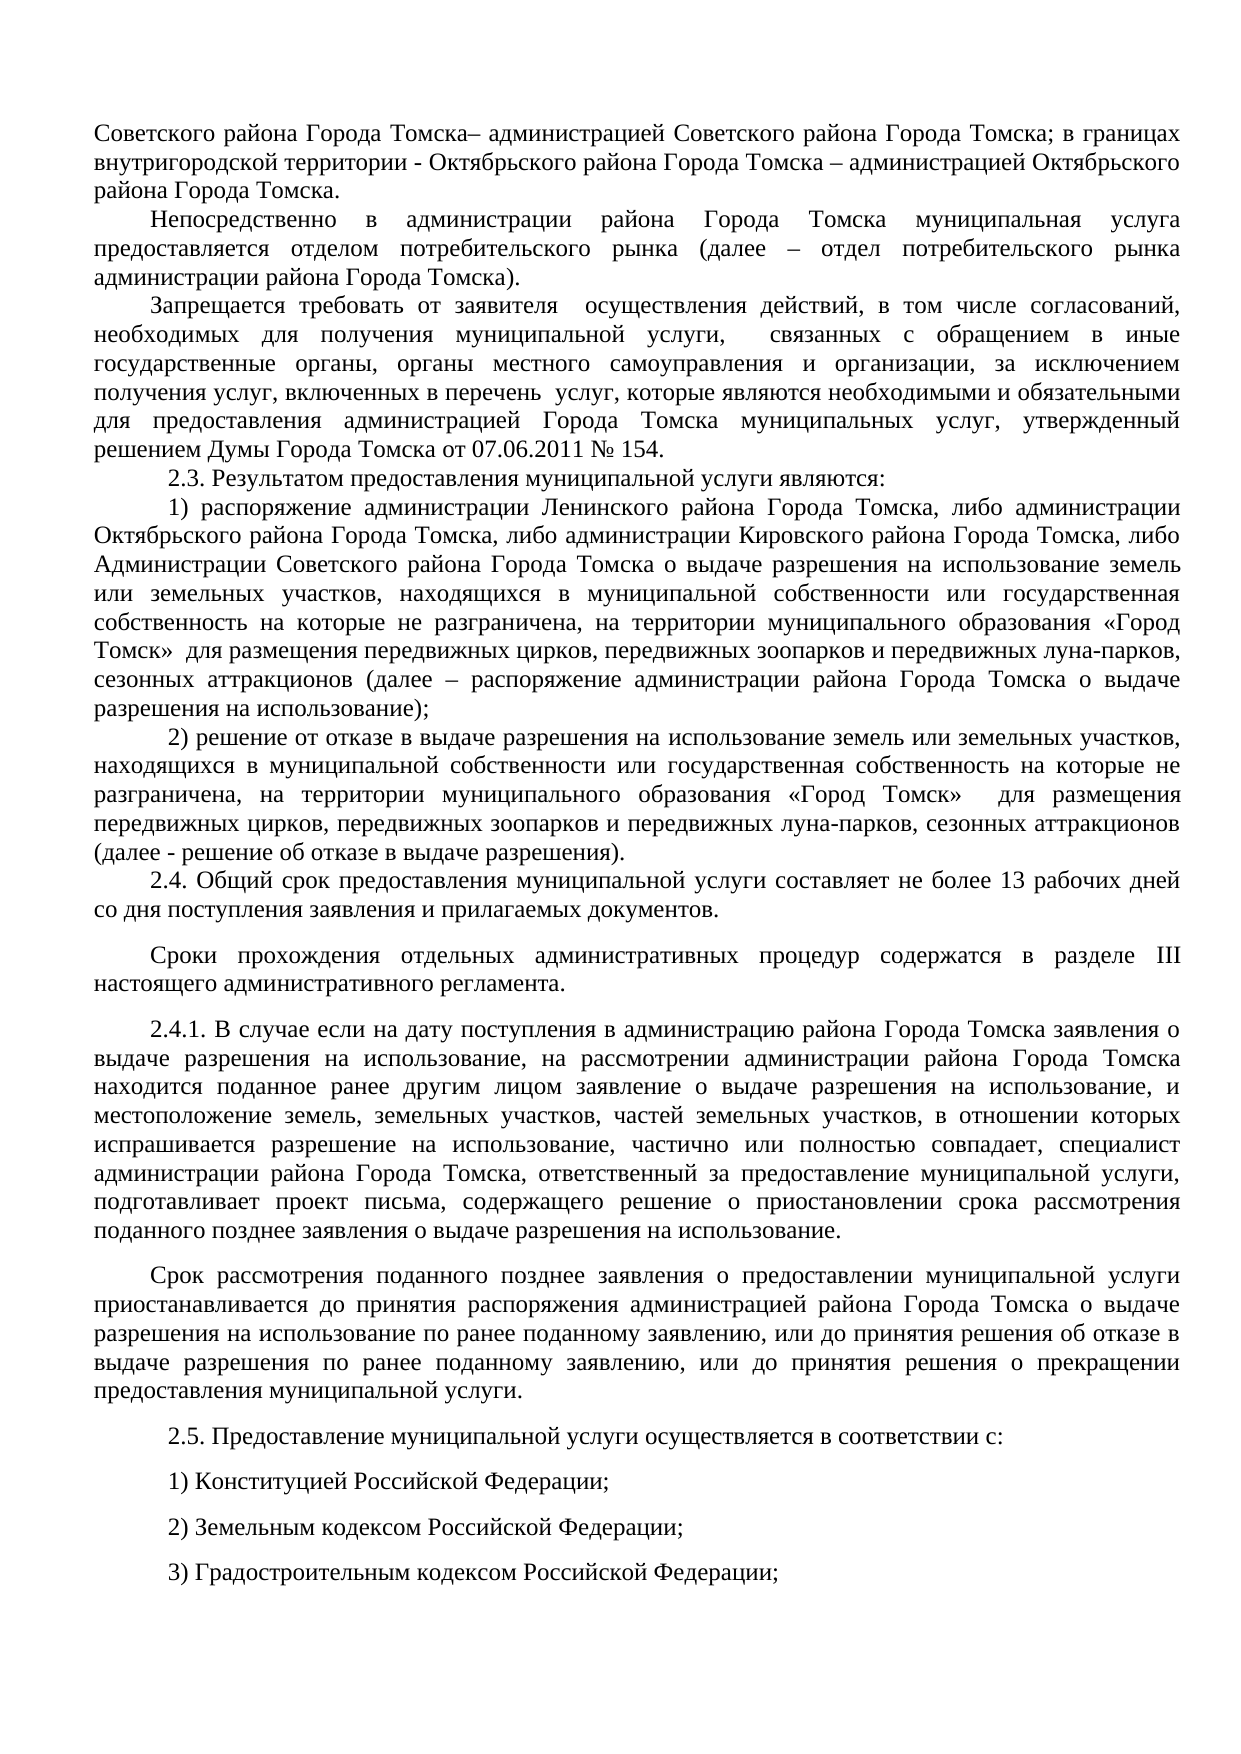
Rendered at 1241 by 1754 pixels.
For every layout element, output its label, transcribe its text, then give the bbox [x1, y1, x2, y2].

text 2.5. Предоставление муниципальной услуги осуществляется в соответствии с: [94, 1421, 1181, 1450]
text - Советского района Города Томска– администрацией Советского района Города Томска; в границах внутригородской территории - Октябрьского района Города Томска – администрацией Октябрьского района Города Томска. [94, 118, 1181, 204]
text 1) Конституцией Российской Федерации; [94, 1466, 1181, 1495]
list 1) распоряжение администрации Ленинского района Города Томска, либо администрации Октябрьского района Города Томска, либо администрации Кировского района Города Томска, либо Администрации Советского района Города Томска о выдаче разрешения на использование земель или земельных участков, находящихся в муниципальной собственности или государственная собственность на которые не разграничена, на территории муниципального образования «Город Томск» для размещения передвижных цирков, передвижных зоопарков и передвижных луна-парков, сезонных аттракционов (далее – распоряжение администрации района Города Томска о выдаче разрешения на использование); [94, 492, 1181, 722]
text 2.4.1. В случае если на дату поступления в администрацию района Города Томска заявления о выдаче разрешения на использование, на рассмотрении администрации района Города Томска находится поданное ранее другим лицом заявление о выдаче разрешения на использование, и местоположение земель, земельных участков, частей земельных участков, в отношении которых испрашивается разрешение на использование, частично или полностью совпадает, специалист администрации района Города Томска, ответственный за предоставление муниципальной услуги, подготавливает проект письма, содержащего решение о приостановлении срока рассмотрения поданного позднее заявления о выдаче разрешения на использование. [94, 1014, 1181, 1244]
text Непосредственно в администрации района Города Томска муниципальная услуга предоставляется отделом потребительского рынка (далее – отдел потребительского рынка администрации района Города Томска). [94, 204, 1181, 291]
list 2) решение от отказе в выдаче разрешения на использование земель или земельных участков, находящихся в муниципальной собственности или государственная собственность на которые не разграничена, на территории муниципального образования «Город Томск» для размещения передвижных цирков, передвижных зоопарков и передвижных луна-парков, сезонных аттракционов (далее - решение об отказе в выдаче разрешения). [94, 722, 1181, 866]
text 2.3. Результатом предоставления муниципальной услуги являются: [94, 463, 1181, 492]
text Запрещается требовать от заявителя осуществления действий, в том числе согласований, необходимых для получения муниципальной услуги, связанных с обращением в иные государственные органы, органы местного самоуправления и организации, за исключением получения услуг, включенных в перечень услуг, которые являются необходимыми и обязательными для предоставления администрацией Города Томска муниципальных услуг, утвержденный решением Думы Города Томска от 07.06.2011 № 154. [94, 291, 1181, 463]
text Срок рассмотрения поданного позднее заявления о предоставлении муниципальной услуги приостанавливается до принятия распоряжения администрацией района Города Томска о выдаче разрешения на использование по ранее поданному заявлению, или до принятия решения об отказе в выдаче разрешения по ранее поданному заявлению, или до принятия решения о прекращении предоставления муниципальной услуги. [94, 1261, 1181, 1404]
text 3) Градостроительным кодексом Российской Федерации; [94, 1557, 1181, 1586]
text 2) Земельным кодексом Российской Федерации; [94, 1512, 1181, 1541]
text Сроки прохождения отдельных административных процедур содержатся в разделе III настоящего административного регламента. [94, 940, 1181, 997]
text 2.4. Общий срок предоставления муниципальной услуги составляет не более 13 рабочих дней со дня поступления заявления и прилагаемых документов. [94, 866, 1181, 923]
